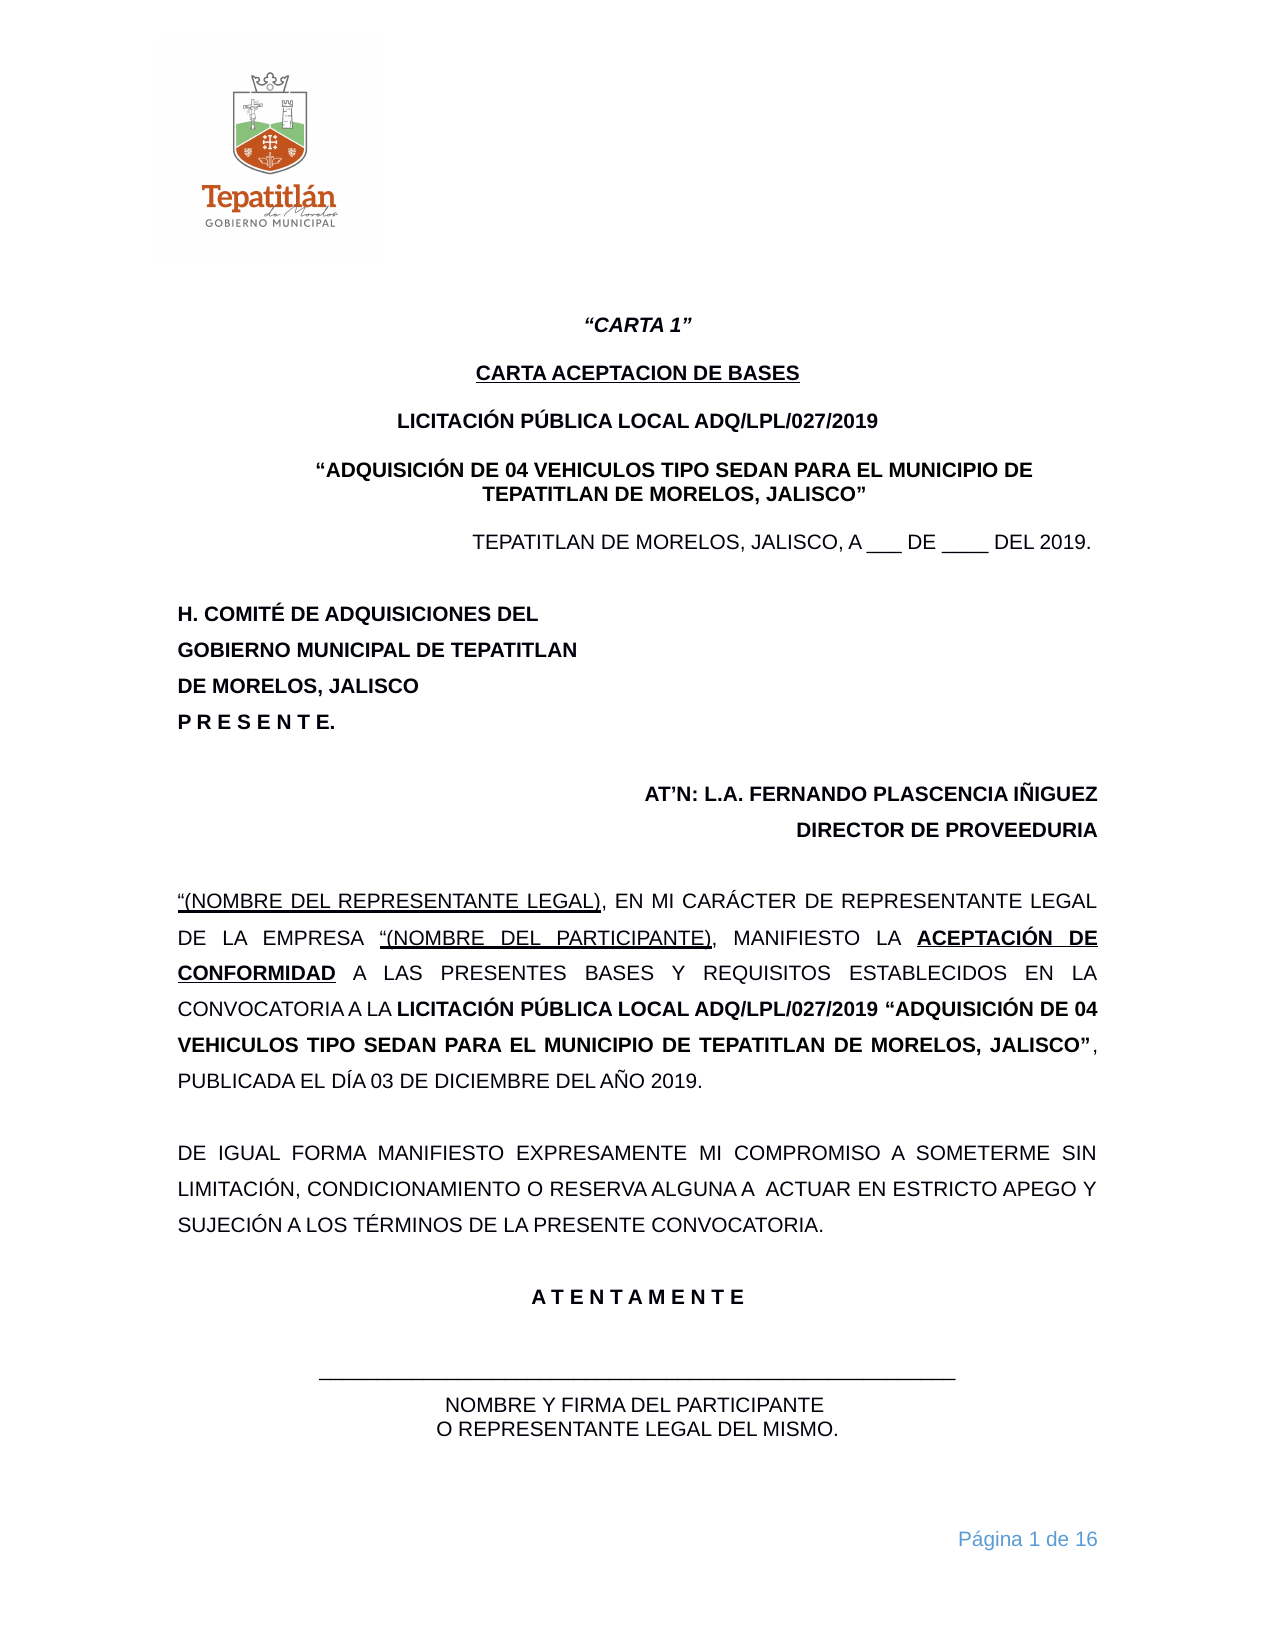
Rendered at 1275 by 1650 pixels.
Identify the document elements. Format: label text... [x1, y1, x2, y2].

text H. COMITÉ DE ADQUISICIONES DEL [177, 602, 1098, 626]
text DE MORELOS, JALISCO [177, 674, 1098, 698]
text TEPATITLAN DE MORELOS, JALISCO, A ___ DE ____ DEL 2019. [177, 530, 1098, 554]
text DIRECTOR DE PROVEEDURIA [177, 817, 1098, 841]
text LICITACIÓN PÚBLICA LOCAL ADQ/LPL/027/2019 [177, 409, 1098, 433]
picture [158, 37, 382, 262]
text CARTA ACEPTACION DE BASES [177, 361, 1098, 385]
text AT’N: L.A. FERNANDO PLASCENCIA IÑIGUEZ [177, 782, 1098, 806]
text “CARTA 1” [177, 313, 1098, 337]
text O REPRESENTANTE LEGAL DEL MISMO. [177, 1416, 1098, 1440]
text “ADQUISICIÓN DE 04 VEHICULOS TIPO SEDAN PARA EL MUNICIPIO DE TEPATITLAN DE MORELOS, JALISCO” [251, 458, 1098, 506]
text NOMBRE Y FIRMA DEL PARTICIPANTE [177, 1392, 1098, 1416]
text A T E N T A M E N T E [177, 1285, 1098, 1309]
text DE IGUAL FORMA MANIFIESTO EXPRESAMENTE MI COMPROMISO A SOMETERME SIN LIMITACIÓN, CONDICIONAMIENTO O RESERVA ALGUNA A ACTUAR EN ESTRICTO APEGO Y SUJECIÓN A LOS TÉRMINOS DE LA PRESENTE CONVOCATORIA. [177, 1141, 1098, 1237]
text GOBIERNO MUNICIPAL DE TEPATITLAN [177, 638, 1098, 662]
text “(NOMBRE DEL REPRESENTANTE LEGAL), EN MI CARÁCTER DE REPRESENTANTE LEGAL DE LA EMPRESA “(NOMBRE DEL PARTICIPANTE), MANIFIESTO LA ACEPTACIÓN DE CONFORMIDAD A LAS PRESENTES BASES Y REQUISITOS ESTABLECIDOS EN LA CONVOCATORIA A LA LICITACIÓN PÚBLICA LOCAL ADQ/LPL/027/2019 “ADQUISICIÓN DE 04 VEHICULOS TIPO SEDAN PARA EL MUNICIPIO DE TEPATITLAN DE MORELOS, JALISCO”, PUBLICADA EL DÍA 03 DE DICIEMBRE DEL AÑO 2019. [177, 889, 1098, 1093]
text P R E S E N T E. [177, 710, 1098, 734]
text _______________________________________________________ [177, 1357, 1098, 1381]
